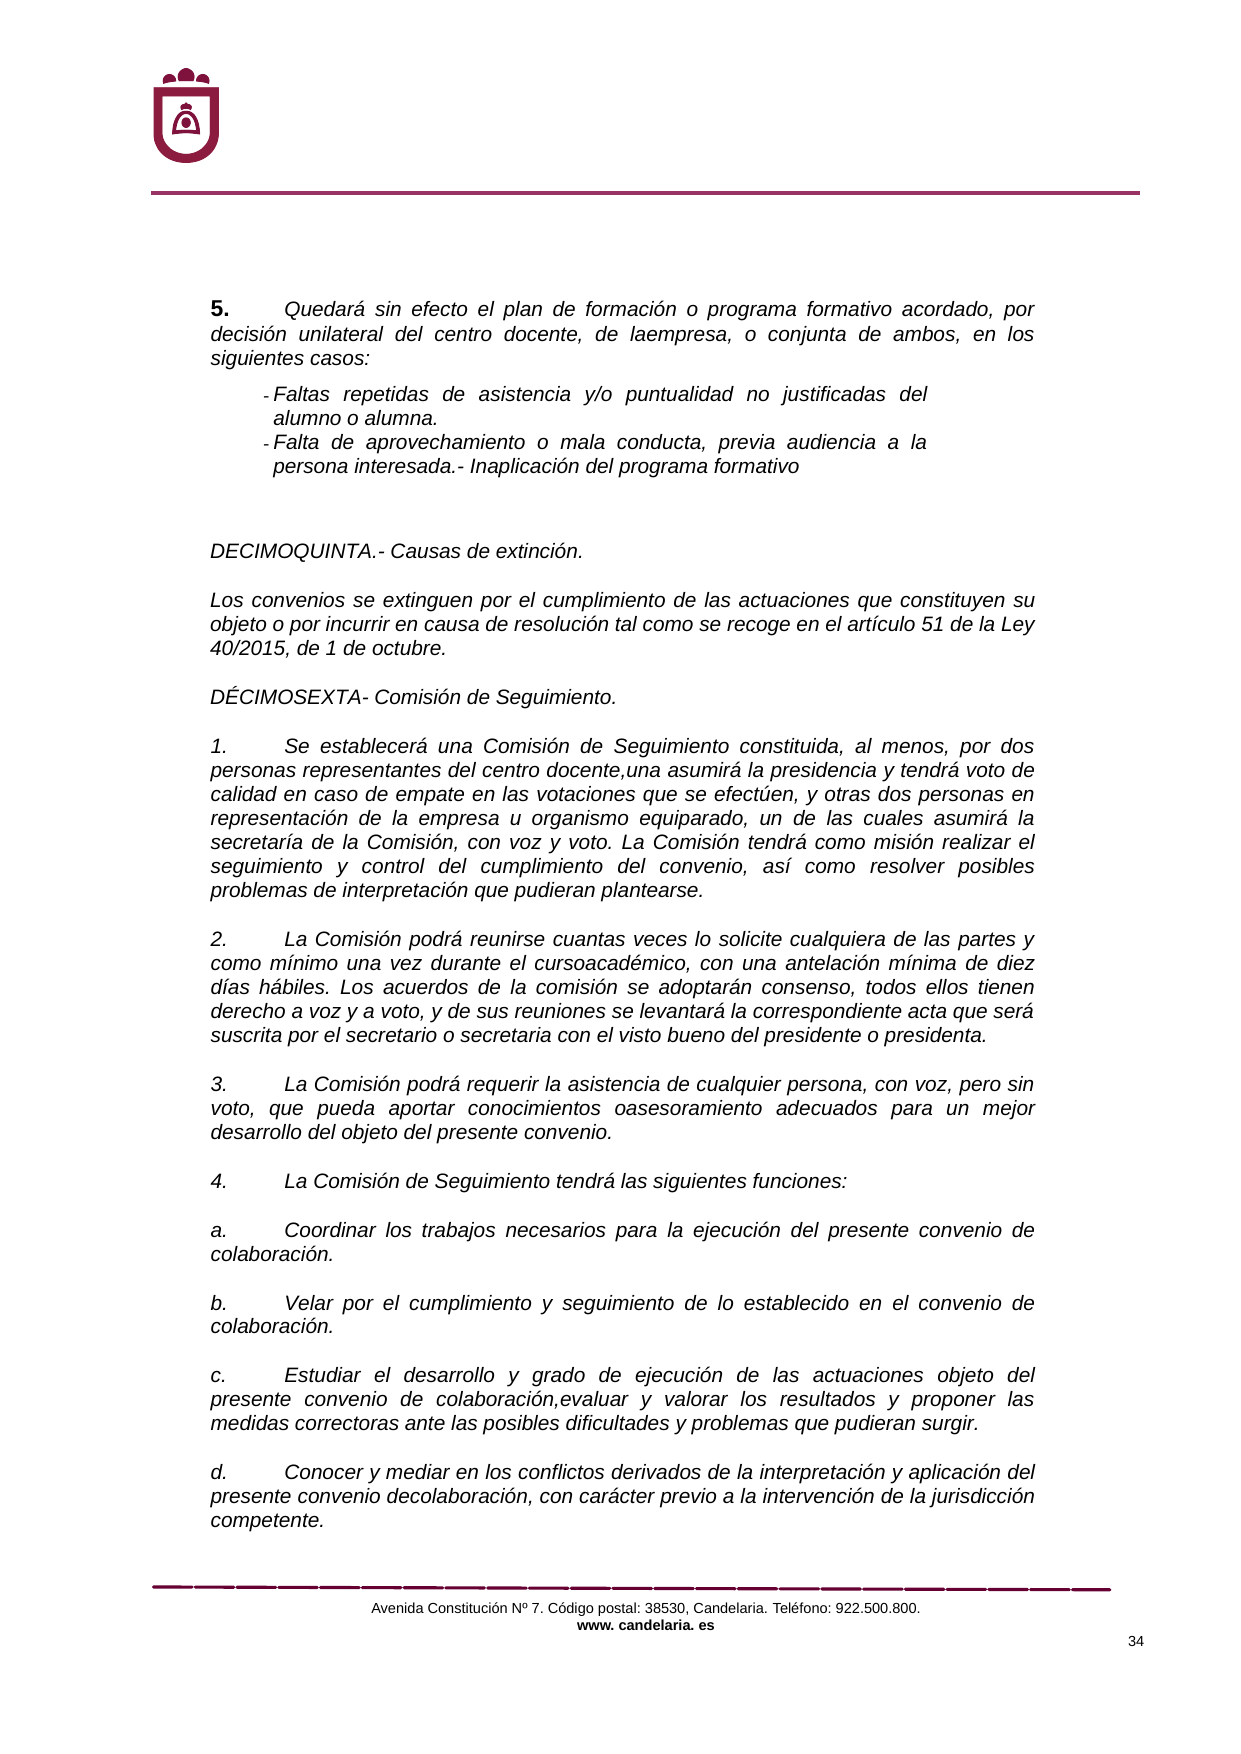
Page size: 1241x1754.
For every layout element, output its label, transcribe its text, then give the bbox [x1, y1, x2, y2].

list La Comisión podrá reunirse cuantas veces lo solicite cualquiera de las partes y como mínimo una vez durante el cursoacadémico, con una antelación mínima de diez días hábiles. Los acuerdos de la comisión se adoptarán consenso, todos ellos tienen derecho a voz y a voto, y de sus reuniones se levantará la correspondiente acta que será suscrita por el secretario o secretaria con el visto bueno del presidente o presidenta. [210, 927, 1038, 1047]
text DECIMOQUINTA.- Causas de extinción. [210, 539, 1038, 563]
list Falta de aprovechamiento o mala conducta, previa audiencia a la persona interesada.- Inaplicación del programa formativo [263, 430, 930, 478]
list Estudiar el desarrollo y grado de ejecución de las actuaciones objeto del presente convenio de colaboración,evaluar y valorar los resultados y proponer las medidas correctoras ante las posibles dificultades y problemas que pudieran surgir. [210, 1363, 1038, 1435]
list Se establecerá una Comisión de Seguimiento constituida, al menos, por dos personas representantes del centro docente,una asumirá la presidencia y tendrá voto de calidad en caso de empate en las votaciones que se efectúen, y otras dos personas en representación de la empresa u organismo equiparado, un de las cuales asumirá la secretaría de la Comisión, con voz y voto. La Comisión tendrá como misión realizar el seguimiento y control del cumplimiento del convenio, así como resolver posibles problemas de interpretación que pudieran plantearse. [210, 734, 1038, 902]
text Los convenios se extinguen por el cumplimiento de las actuaciones que constituyen su objeto o por incurrir en causa de resolución tal como se recoge en el artículo 51 de la Ley 40/2015, de 1 de octubre. [210, 588, 1038, 660]
list Coordinar los trabajos necesarios para la ejecución del presente convenio de colaboración. [210, 1217, 1038, 1265]
list Faltas repetidas de asistencia y/o puntualidad no justificadas del alumno o alumna. [263, 382, 930, 430]
list Velar por el cumplimiento y seguimiento de lo establecido en el convenio de colaboración. [210, 1290, 1038, 1338]
list La Comisión podrá requerir la asistencia de cualquier persona, con voz, pero sin voto, que pueda aportar conocimientos oasesoramiento adecuados para un mejor desarrollo del objeto del presente convenio. [210, 1072, 1038, 1143]
list Conocer y mediar en los conflictos derivados de la interpretación y aplicación del presente convenio decolaboración, con carácter previo a la intervención de la jurisdicción competente. [210, 1460, 1038, 1532]
text DÉCIMOSEXTA- Comisión de Seguimiento. [210, 685, 1038, 709]
list Quedará sin efecto el plan de formación o programa formativo acordado, por decisión unilateral del centro docente, de laempresa, o conjunta de ambos, en los siguientes casos: [210, 295, 1038, 369]
list La Comisión de Seguimiento tendrá las siguientes funciones: [210, 1168, 1038, 1192]
